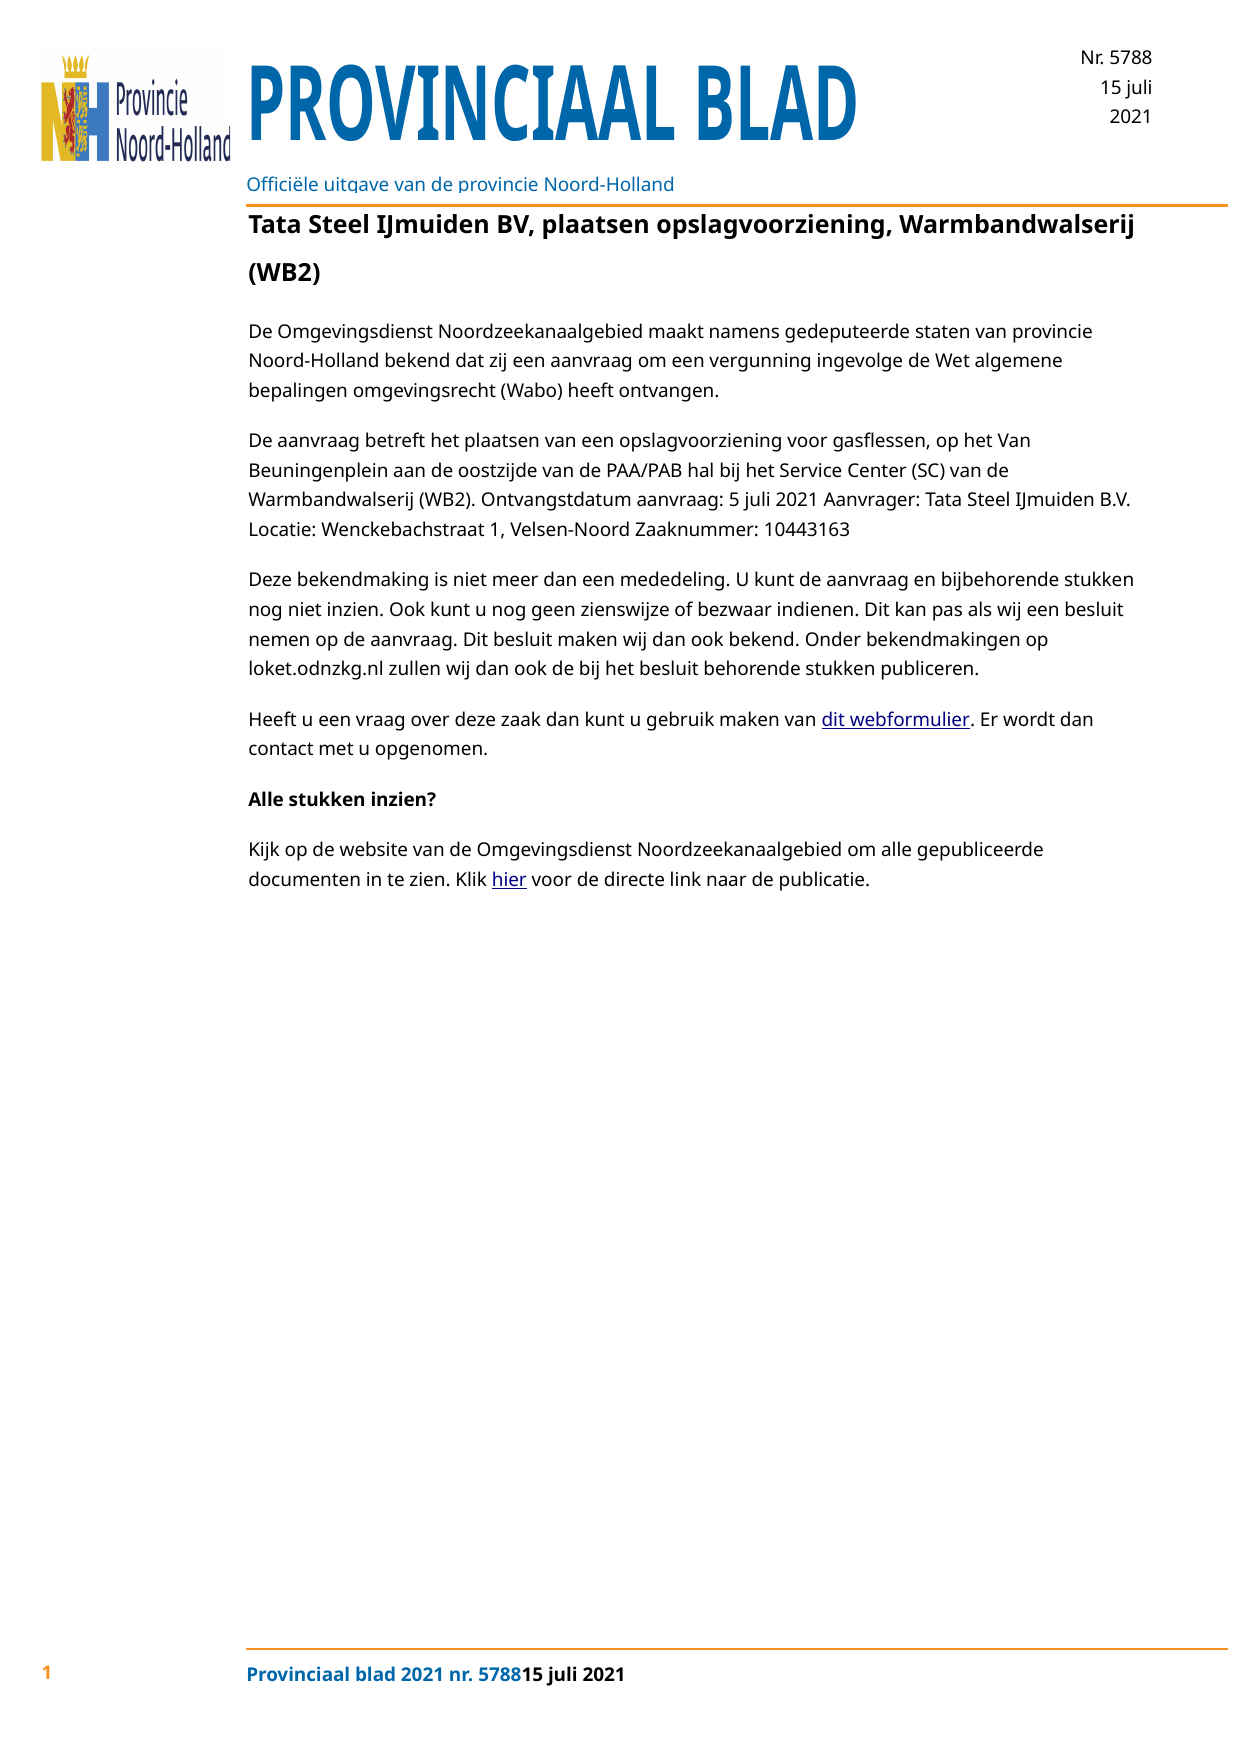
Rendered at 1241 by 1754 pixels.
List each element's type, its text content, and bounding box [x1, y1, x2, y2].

text Deze bekendmaking is niet meer dan een mededeling. U kunt de aanvraag en bijbehorende stukken nog niet inzien. Ook kunt u nog geen zienswijze of bezwaar indienen. Dit kan pas als wij een besluit nemen op de aanvraag. Dit besluit maken wij dan ook bekend. Onder bekendmakingen op loket.odnzkg.nl zullen wij dan ook de bij het besluit behorende stukken publiceren. [248, 567, 1152, 681]
text Heeft u een vraag over deze zaak dan kunt u gebruik maken van dit webformulier. Er wordt dan contact met u opgenomen. [248, 706, 1152, 761]
text Kijk op de website van de Omgevingsdienst Noordzeekanaalgebied om alle gepubliceerde documenten in te zien. Klik hier voor de directe link naar de publicatie. [248, 836, 1152, 892]
text De Omgevingsdienst Noordzeekanaalgebied maakt namens gedeputeerde staten van provincie Noord-Holland bekend dat zij een aanvraag om een vergunning ingevolge de Wet algemene bepalingen omgevingsrecht (Wabo) heeft ontvangen. [248, 318, 1152, 403]
text De aanvraag betreft het plaatsen van een opslagvoorziening voor gasflessen, op het Van Beuningenplein aan de oostzijde van de PAA/PAB hal bij het Service Center (SC) van de Warmbandwalserij (WB2). Ontvangstdatum aanvraag: 5 juli 2021 Aanvrager: Tata Steel IJmuiden B.V. Locatie: Wenckebachstraat 1, Velsen-Noord Zaaknummer: 10443163 [248, 427, 1152, 542]
picture [41, 47, 231, 172]
text Tata Steel IJmuiden BV, plaatsen opslagvoorziening, Warmbandwalserij (WB2) [248, 207, 1152, 288]
text Alle stukken inzien? [248, 786, 1152, 812]
